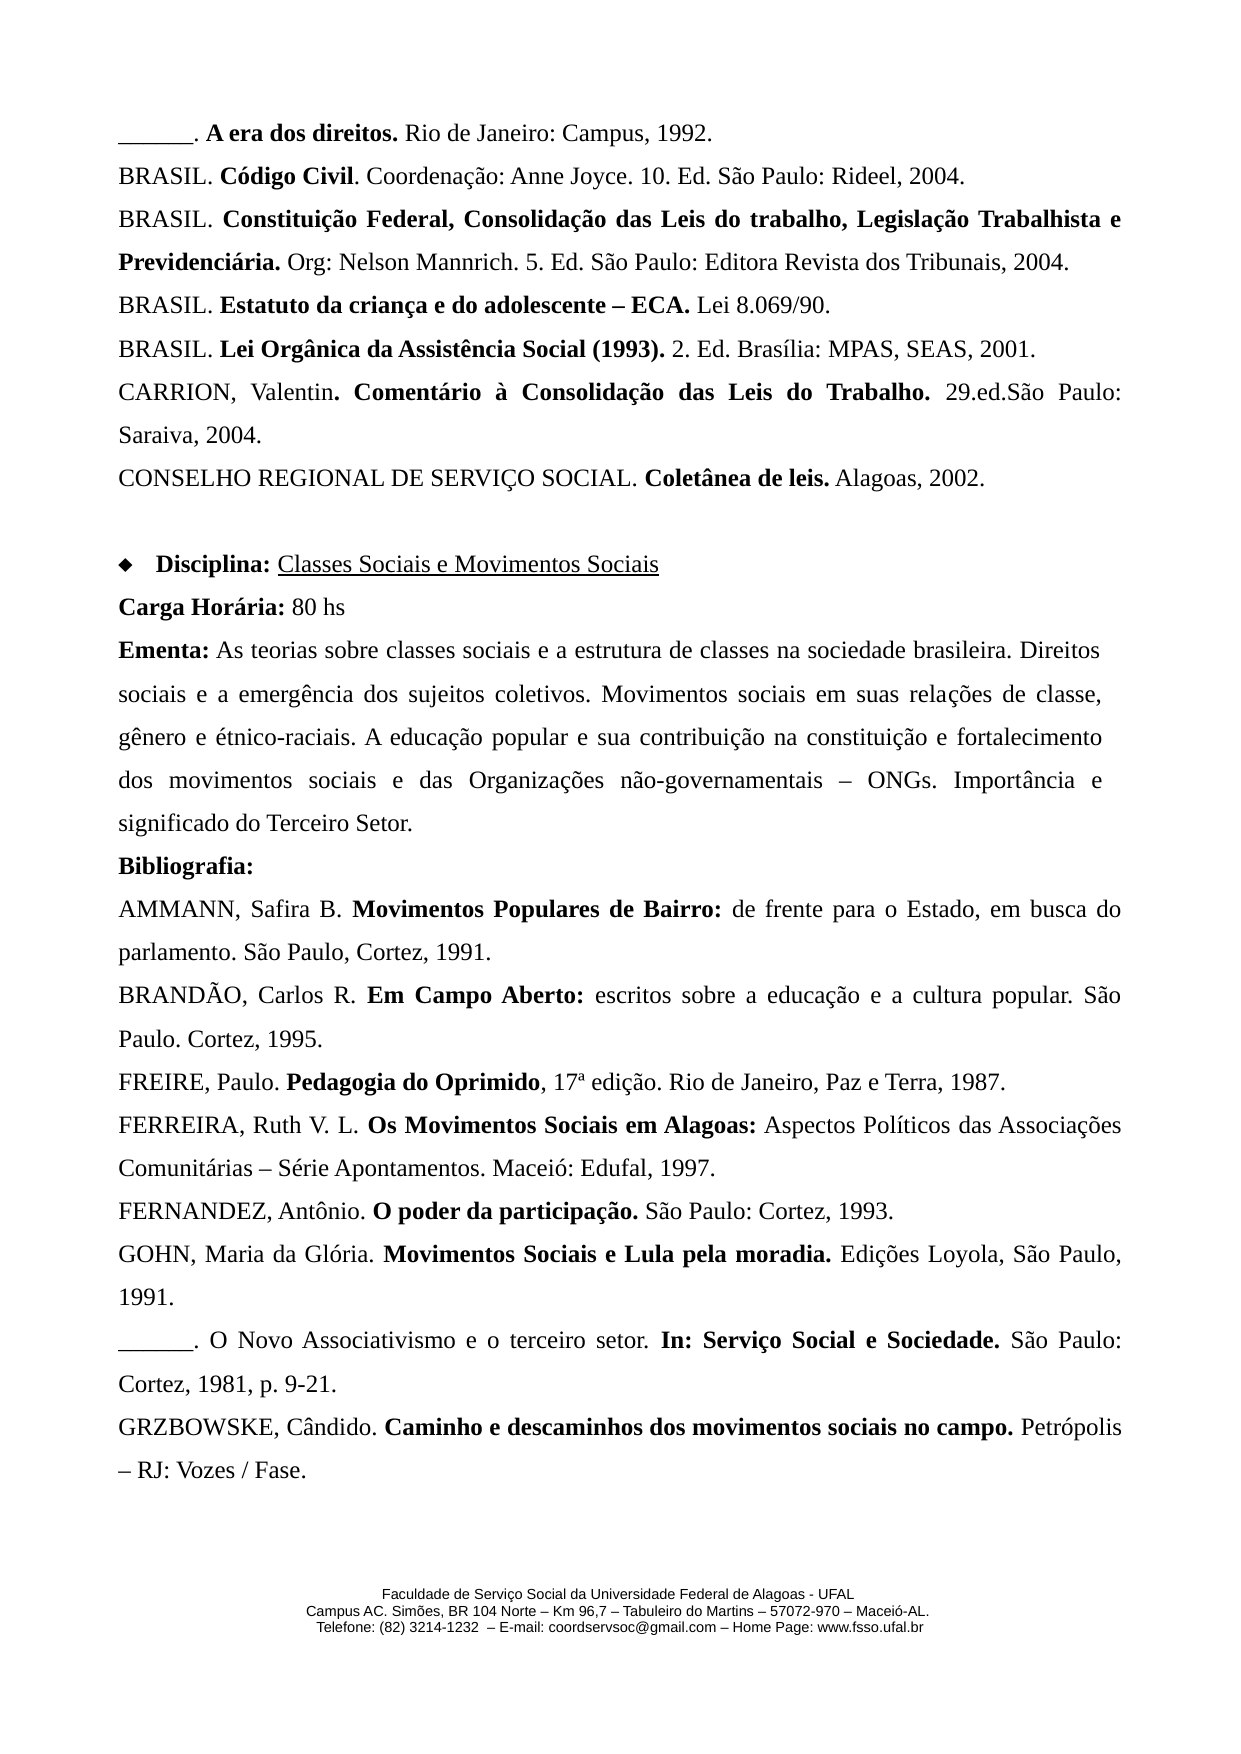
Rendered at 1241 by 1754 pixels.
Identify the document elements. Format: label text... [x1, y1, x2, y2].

text BRASIL. Lei Orgânica da Assistência Social (1993). 2. Ed. Brasília: MPAS, SEAS, 2001. [118, 334, 1122, 362]
text AMMANN, Safira B. Movimentos Populares de Bairro: de frente para o Estado, em busca do parlamento. São Paulo, Cortez, 1991. [118, 894, 1122, 966]
text FERREIRA, Ruth V. L. Os Movimentos Sociais em Alagoas: Aspectos Políticos das Associações Comunitárias – Série Apontamentos. Maceió: Edufal, 1997. [118, 1110, 1122, 1182]
text CARRION, Valentin. Comentário à Consolidação das Leis do Trabalho. 29.ed.São Paulo: Saraiva, 2004. [118, 377, 1122, 449]
text FREIRE, Paulo. Pedagogia do Oprimido, 17ª edição. Rio de Janeiro, Paz e Terra, 1987. [118, 1067, 1122, 1096]
text ______. O Novo Associativismo e o terceiro setor. In: Serviço Social e Sociedade. São Paulo: Cortez, 1981, p. 9-21. [118, 1326, 1122, 1397]
subtitle Bibliografia: [118, 851, 1102, 880]
text Carga Horária: 80 hs [118, 592, 1122, 621]
text BRASIL. Estatuto da criança e do adolescente – ECA. Lei 8.069/90. [118, 291, 1122, 319]
text Ementa: As teorias sobre classes sociais e a estrutura de classes na sociedade brasileira. Direitos sociais e a emergência dos sujeitos coletivos. Movimentos sociais em suas relações de classe, gênero e étnico-raciais. A educação popular e sua contribuição na constituição e fortalecimento dos movimentos sociais e das Organizações não-governamentais – ONGs. Importância e significado do Terceiro Setor. [118, 636, 1102, 837]
text ______. A era dos direitos. Rio de Janeiro: Campus, 1992. [118, 118, 1122, 147]
text FERNANDEZ, Antônio. O poder da participação. São Paulo: Cortez, 1993. [118, 1196, 1122, 1225]
text GOHN, Maria da Glória. Movimentos Sociais e Lula pela moradia. Edições Loyola, São Paulo, 1991. [118, 1239, 1122, 1311]
text GRZBOWSKE, Cândido. Caminho e descaminhos dos movimentos sociais no campo. Petrópolis – RJ: Vozes / Fase. [118, 1412, 1122, 1484]
text BRANDÃO, Carlos R. Em Campo Aberto: escritos sobre a educação e a cultura popular. São Paulo. Cortez, 1995. [118, 981, 1122, 1052]
text BRASIL. Constituição Federal, Consolidação das Leis do trabalho, Legislação Trabalhista e Previdenciária. Org: Nelson Mannrich. 5. Ed. São Paulo: Editora Revista dos Tribunais, 2004. [118, 204, 1122, 276]
text CONSELHO REGIONAL DE SERVIÇO SOCIAL. Coletânea de leis. Alagoas, 2002. [118, 463, 1122, 492]
list Disciplina: Classes Sociais e Movimentos Sociais [118, 549, 1122, 578]
text BRASIL. Código Civil. Coordenação: Anne Joyce. 10. Ed. São Paulo: Rideel, 2004. [118, 161, 1122, 190]
